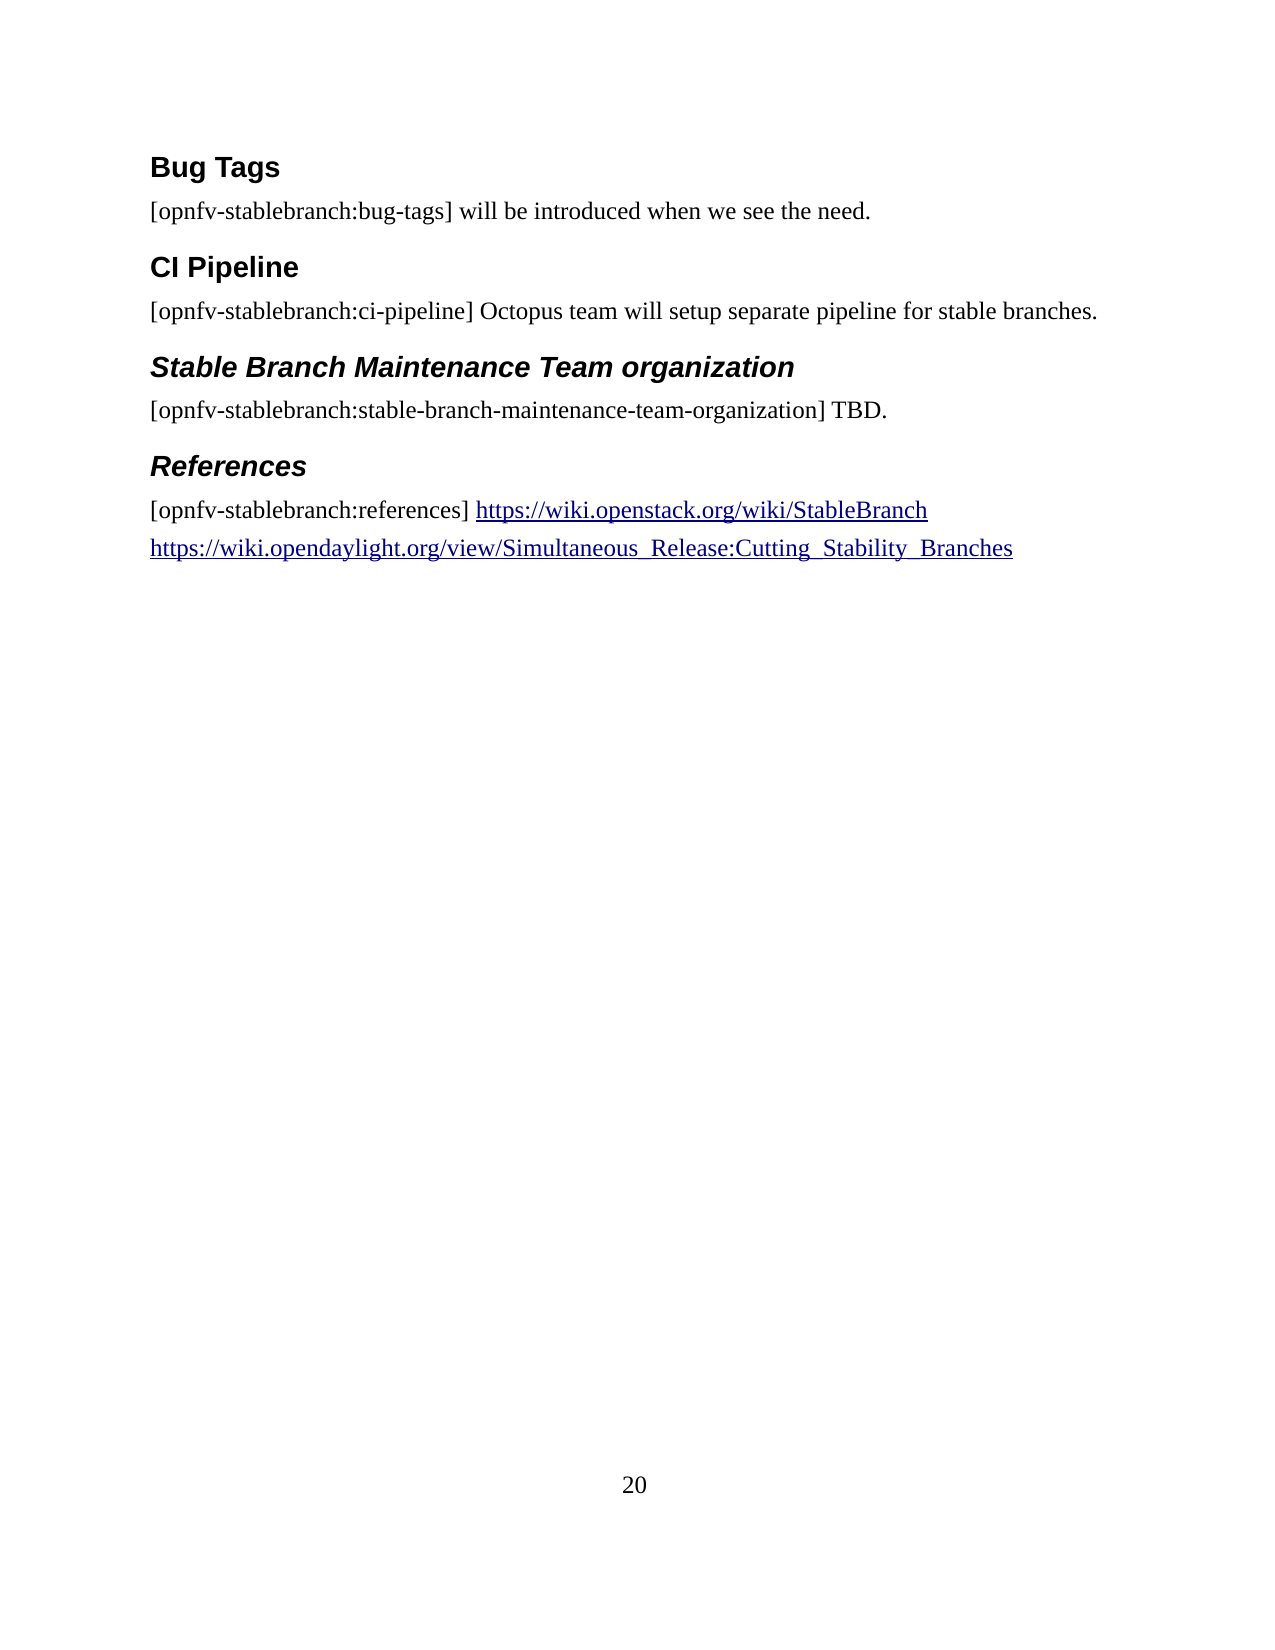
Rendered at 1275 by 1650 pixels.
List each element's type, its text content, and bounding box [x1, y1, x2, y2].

subtitle References [150, 449, 1125, 483]
text https://wiki.opendaylight.org/view/Simultaneous_Release:Cutting_Stability_Branches [150, 533, 1125, 562]
text [opnfv-stablebranch:ci-pipeline] Octopus team will setup separate pipeline for stable branches. [150, 296, 1125, 324]
subtitle CI Pipeline [150, 250, 1125, 283]
text [opnfv-stablebranch:stable-branch-maintenance-team-organization] TBD. [150, 396, 1125, 424]
subtitle Bug Tags [150, 150, 1125, 183]
subtitle Stable Branch Maintenance Team organization [150, 349, 1125, 383]
text [opnfv-stablebranch:references] https://wiki.openstack.org/wiki/StableBranch [150, 495, 1125, 524]
text [opnfv-stablebranch:bug-tags] will be introduced when we see the need. [150, 196, 1125, 225]
